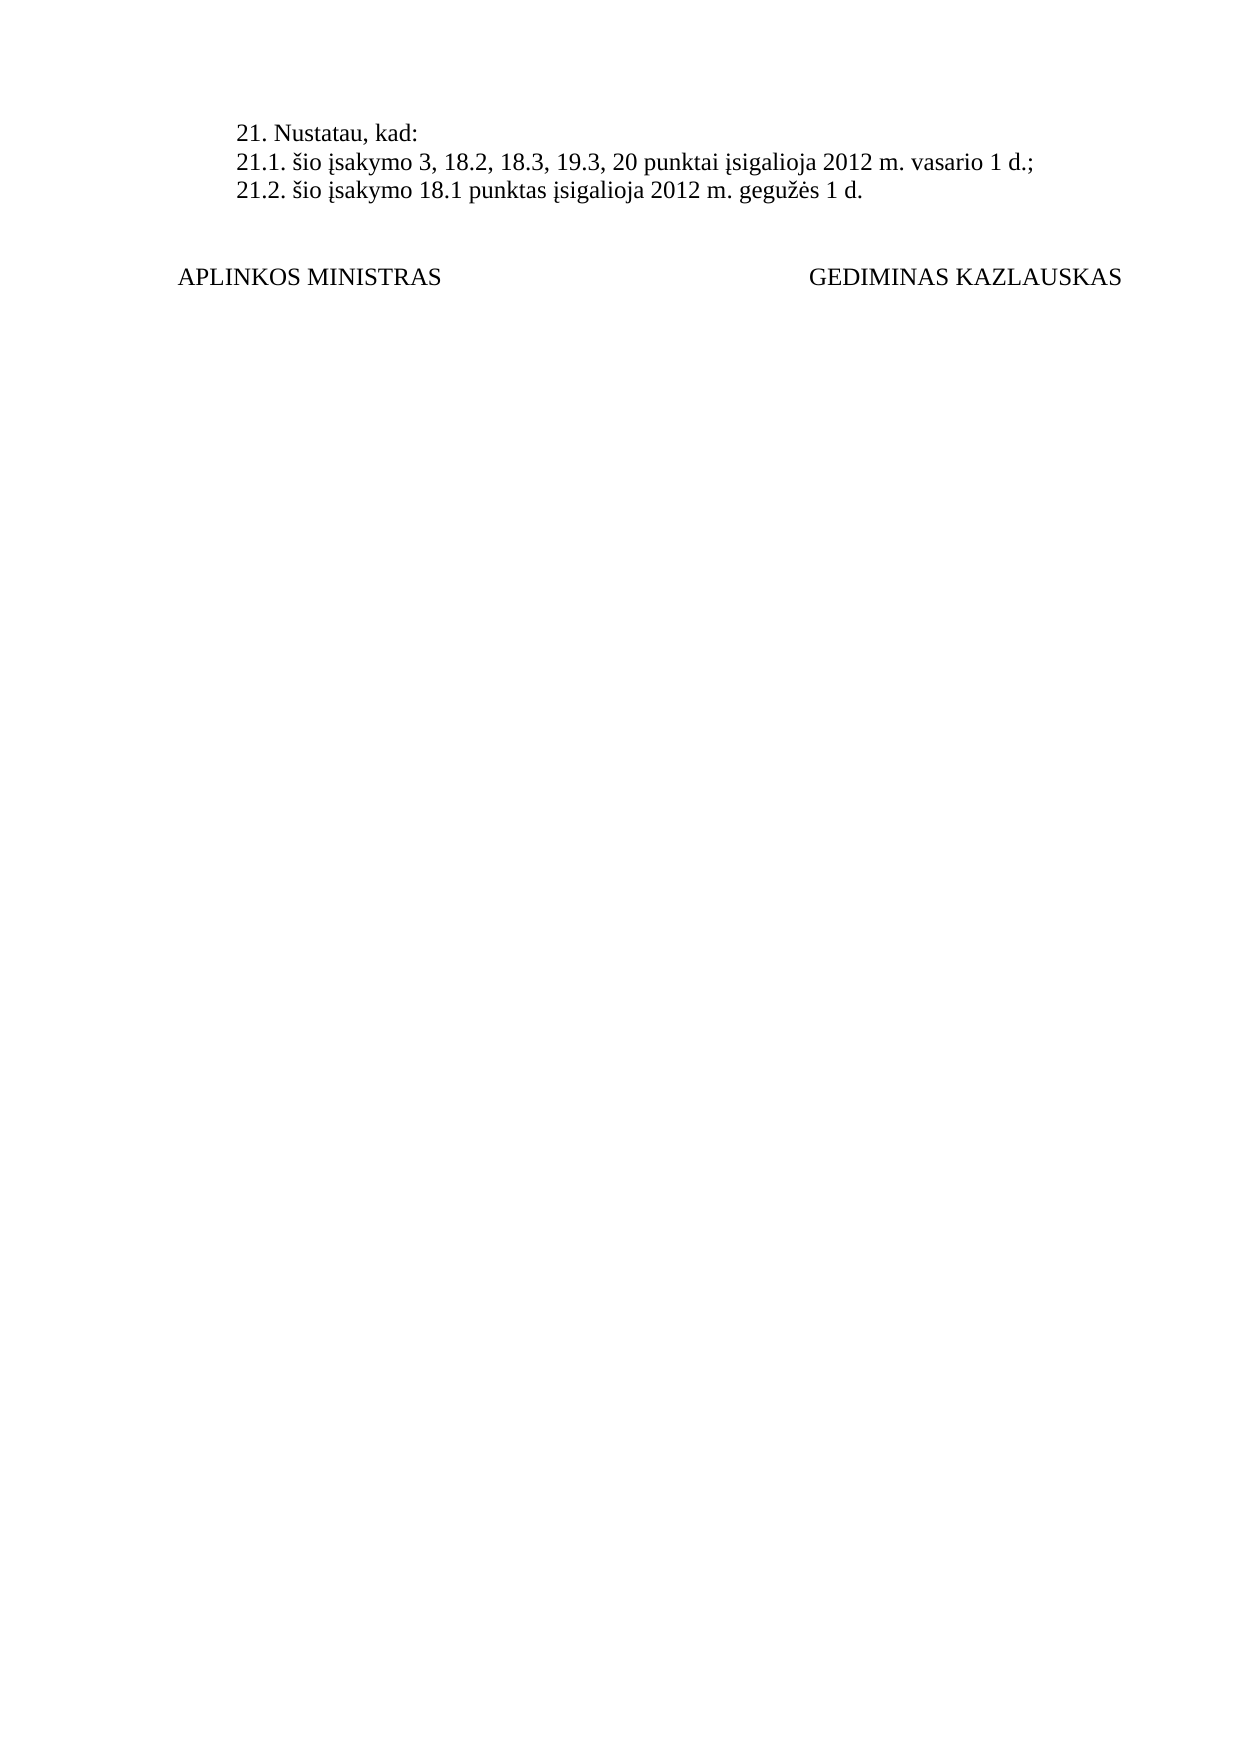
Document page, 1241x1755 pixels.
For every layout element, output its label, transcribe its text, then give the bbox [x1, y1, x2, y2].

text 21.2. šio įsakymo 18.1 punktas įsigalioja 2012 m. gegužės 1 d. [177, 176, 1122, 204]
text Aplinkos ministras Gediminas Kazlauskas [177, 262, 1122, 291]
text 21. Nustatau, kad: [177, 118, 1122, 147]
text 21.1. šio įsakymo 3, 18.2, 18.3, 19.3, 20 punktai įsigalioja 2012 m. vasario 1 d.; [177, 147, 1122, 176]
